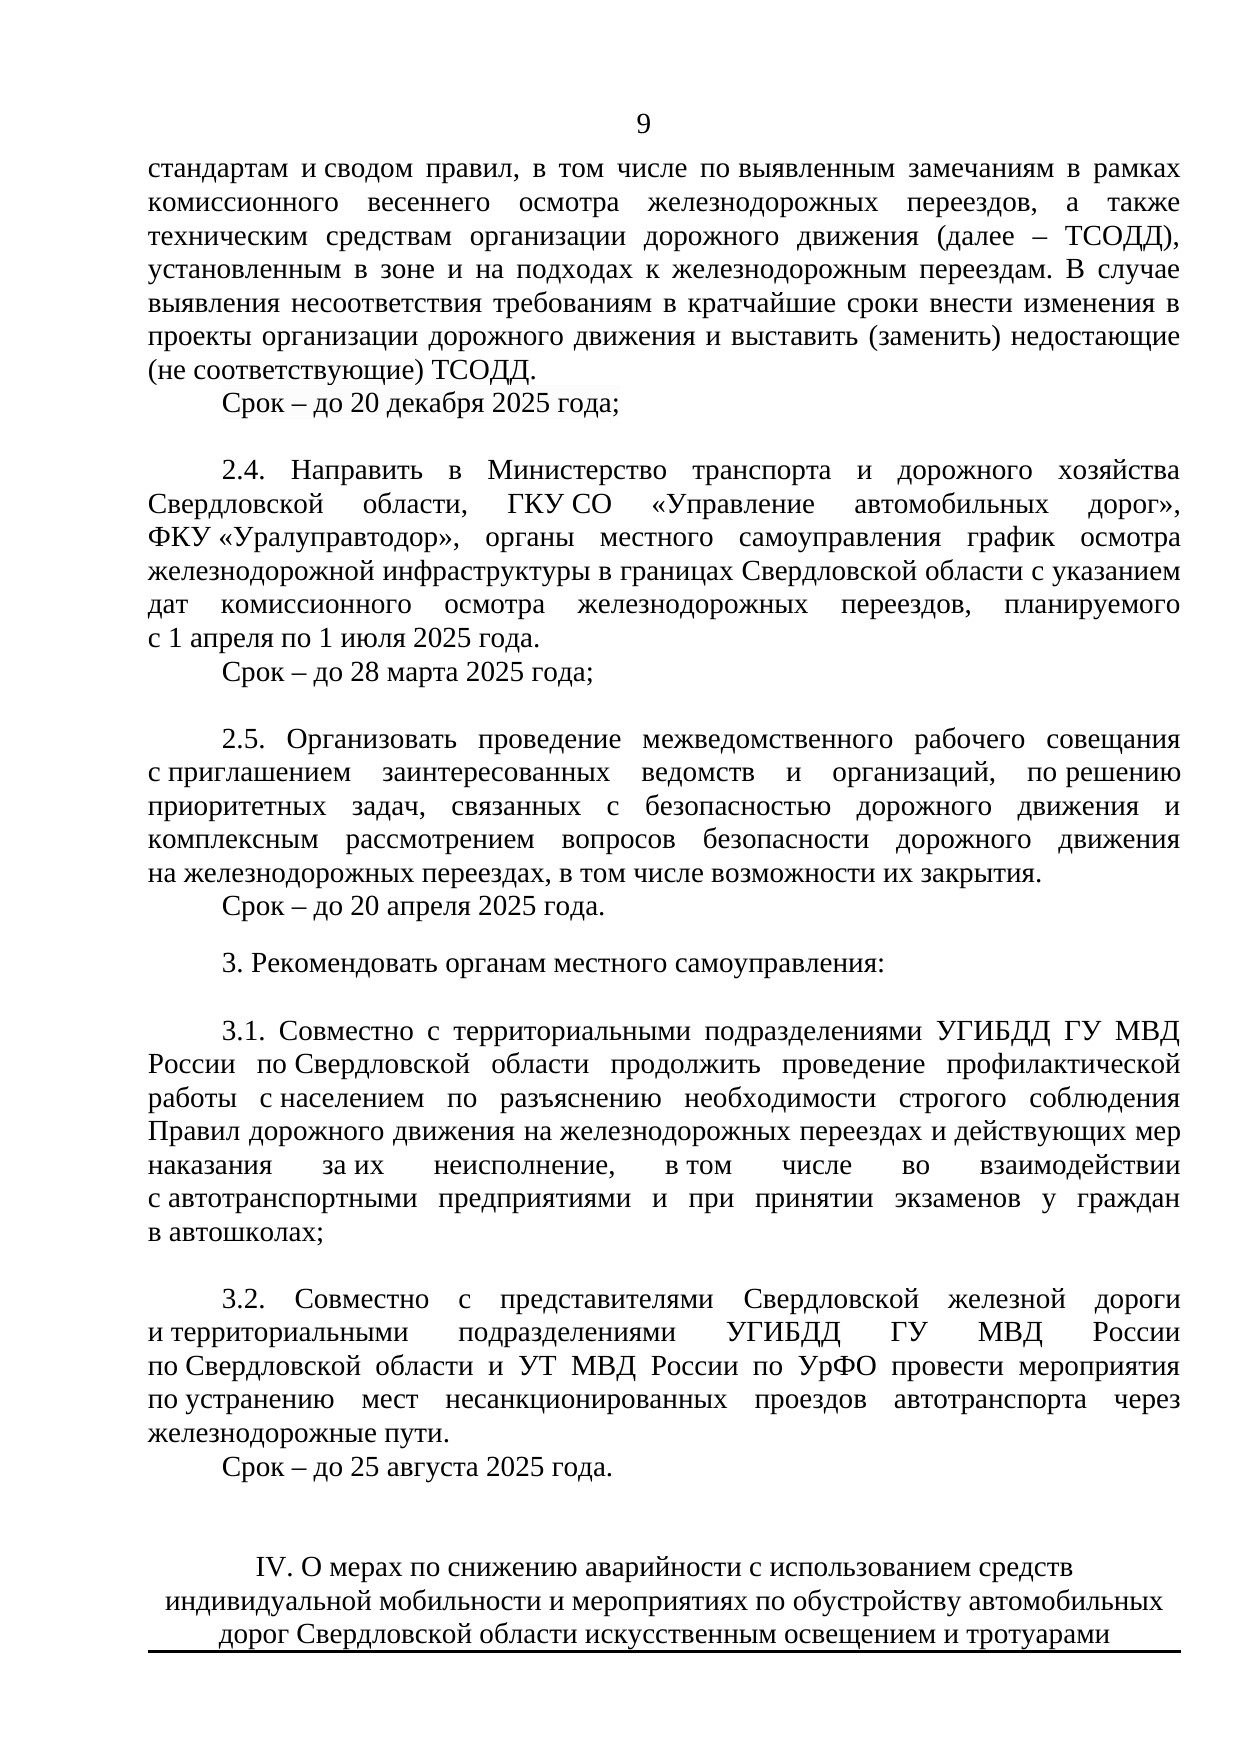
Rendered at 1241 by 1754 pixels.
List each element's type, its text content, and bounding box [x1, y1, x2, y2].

text 3.1. Совместно с территориальными подразделениями УГИБДД ГУ МВД России по Свердловской области продолжить проведение профилактической работы с населением по разъяснению необходимости строгого соблюдения Правил дорожного движения на железнодорожных переездах и действующих мер наказания за их неисполнение, в том числе во взаимодействии с автотранспортными предприятиями и при принятии экзаменов у граждан в автошколах; [148, 1013, 1181, 1247]
text 3.2. Совместно с представителями Свердловской железной дороги и территориальными подразделениями УГИБДД ГУ МВД России по Свердловской области и УТ МВД России по УрФО провести мероприятия по устранению мест несанкционированных проездов автотранспорта через железнодорожные пути. [148, 1281, 1181, 1449]
text 2.5. Организовать проведение межведомственного рабочего совещания с приглашением заинтересованных ведомств и организаций, по решению приоритетных задач, связанных с безопасностью дорожного движения и комплексным рассмотрением вопросов безопасности дорожного движения на железнодорожных переездах, в том числе возможности их закрытия. [148, 721, 1181, 888]
text 2.4. Направить в Министерство транспорта и дорожного хозяйства Свердловской области, ГКУ СО «Управление автомобильных дорог», ФКУ «Уралуправтодор», органы местного самоуправления график осмотра железнодорожной инфраструктуры в границах Свердловской области с указанием дат комиссионного осмотра железнодорожных переездов, планируемого с 1 апреля по 1 июля 2025 года. [148, 452, 1181, 654]
text стандартам и сводом правил, в том числе по выявленным замечаниям в рамках комиссионного весеннего осмотра железнодорожных переездов, а также техническим средствам организации дорожного движения (далее – ТСОДД), установленным в зоне и на подходах к железнодорожным переездам. В случае выявления несоответствия требованиям в кратчайшие сроки внести изменения в проекты организации дорожного движения и выставить (заменить) недостающие (не соответствующие) ТСОДД. [148, 151, 1181, 385]
table_header IV. О мерах по снижению аварийности с использованием средств индивидуальной мобильности и мероприятиях по обустройству автомобильных дорог Свердловской области искусственным освещением и тротуарами [148, 1549, 1181, 1650]
text Срок – до 28 марта 2025 года; [148, 654, 1181, 687]
text Срок – до 20 декабря 2025 года; [148, 385, 1181, 419]
text Срок – до 25 августа 2025 года. [148, 1449, 1181, 1482]
text 3. Рекомендовать органам местного самоуправления: [148, 946, 1181, 979]
text Срок – до 20 апреля 2025 года. [148, 888, 1181, 922]
